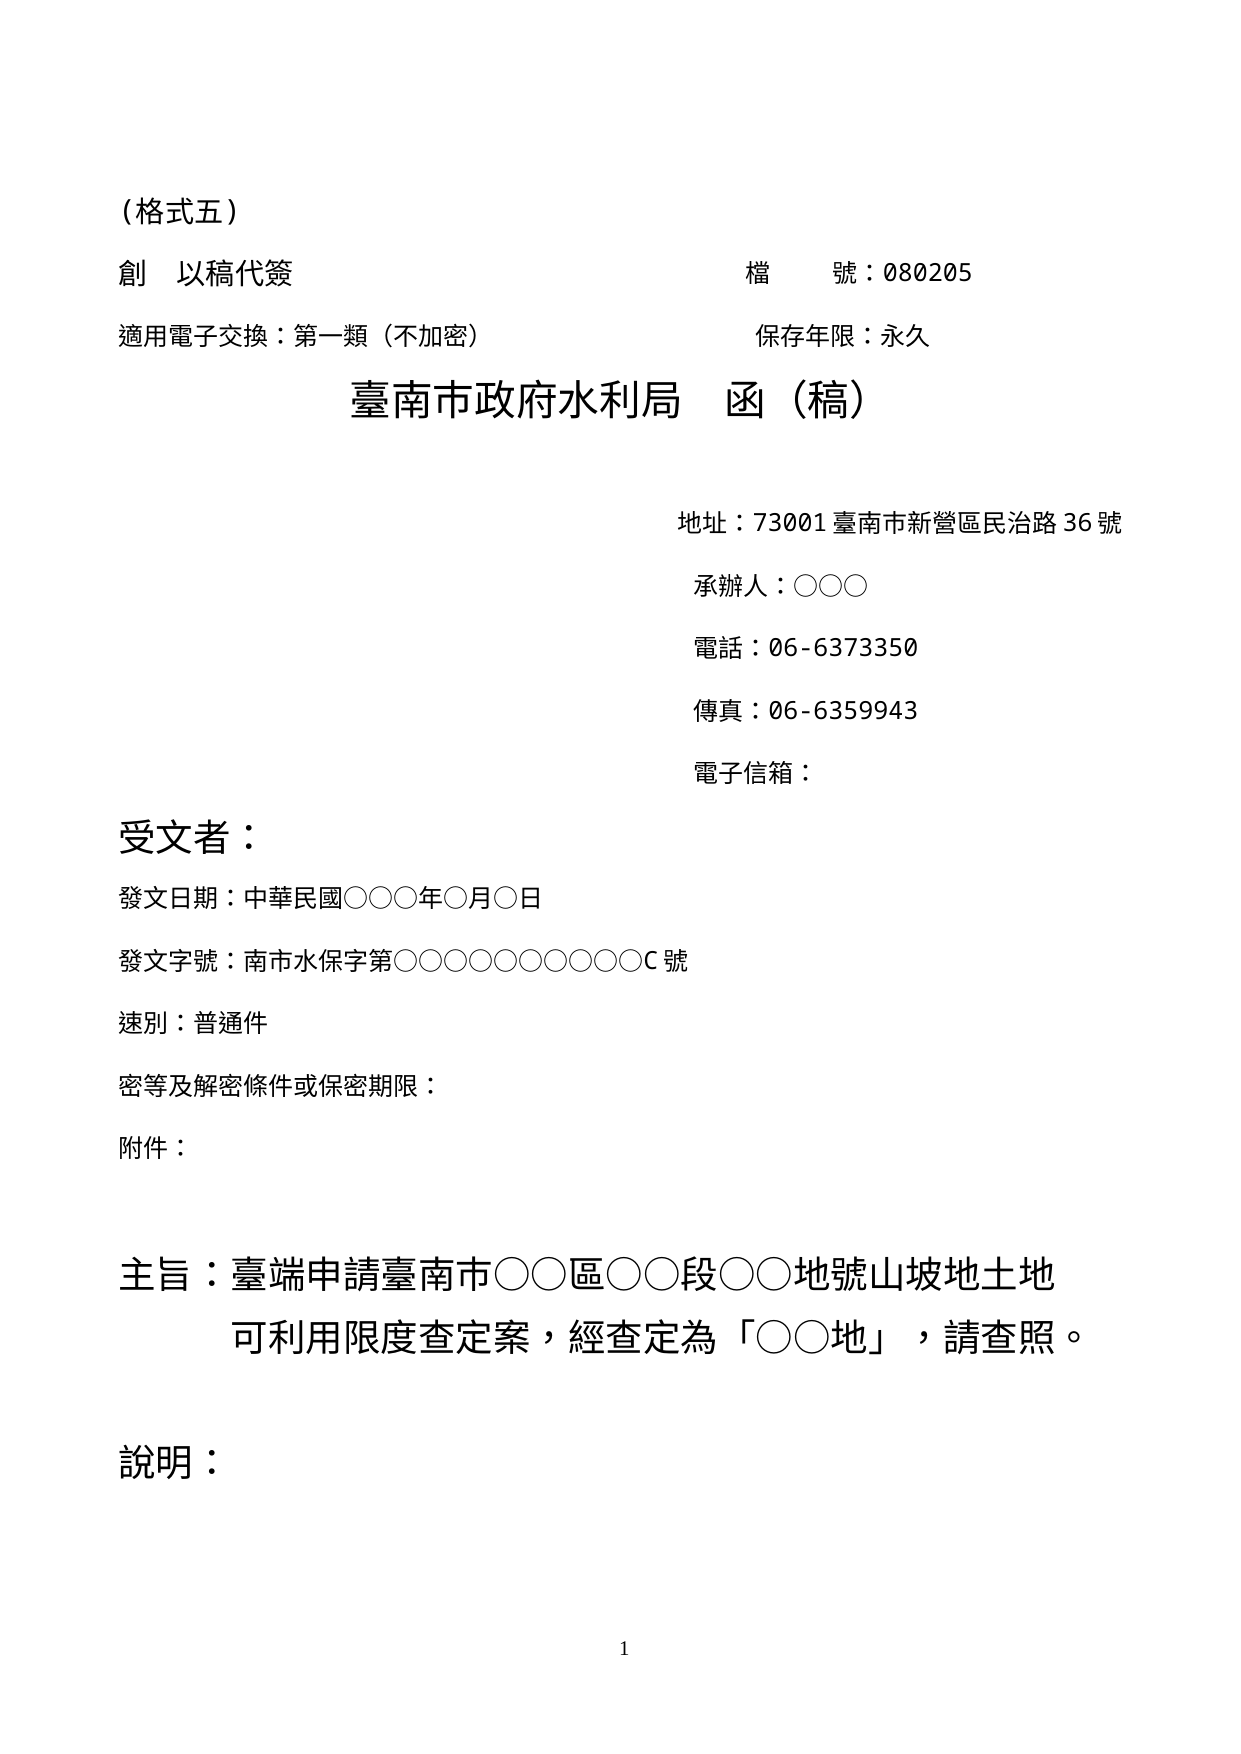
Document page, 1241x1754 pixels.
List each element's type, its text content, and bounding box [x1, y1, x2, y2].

text 速別：普通件 [118, 980, 1072, 1043]
text 傳真：06-6359943 [118, 668, 1072, 730]
text 承辦人：○○○ [118, 543, 1072, 605]
text 密等及解密條件或保密期限： [118, 1043, 1072, 1105]
text 發文日期：中華民國○○○年○月○日 [118, 855, 1072, 918]
text 說明： [118, 1418, 1072, 1480]
text 發文字號：南市水保字第○○○○○○○○○○C號 [118, 918, 1072, 980]
text 臺南巿政府水利局 函（稿） [118, 355, 1122, 418]
text 附件： [118, 1105, 1072, 1168]
text 適用電子交換：第一類（不加密） 保存年限：永久 [118, 293, 1122, 355]
text 創 以稿代簽 檔 號：080205 [118, 230, 1122, 293]
text 電話：06-6373350 [118, 605, 1072, 668]
text 電子信箱： [118, 730, 1072, 793]
text 地址：73001臺南巿新營區民治路36號 [118, 480, 1122, 543]
text 主旨：臺端申請臺南巿○○區○○段○○地號山坡地土地可利用限度查定案，經查定為「○○地」，請查照。 [118, 1230, 1072, 1355]
text (格式五) [118, 105, 1122, 230]
text 受文者： [118, 793, 1072, 855]
